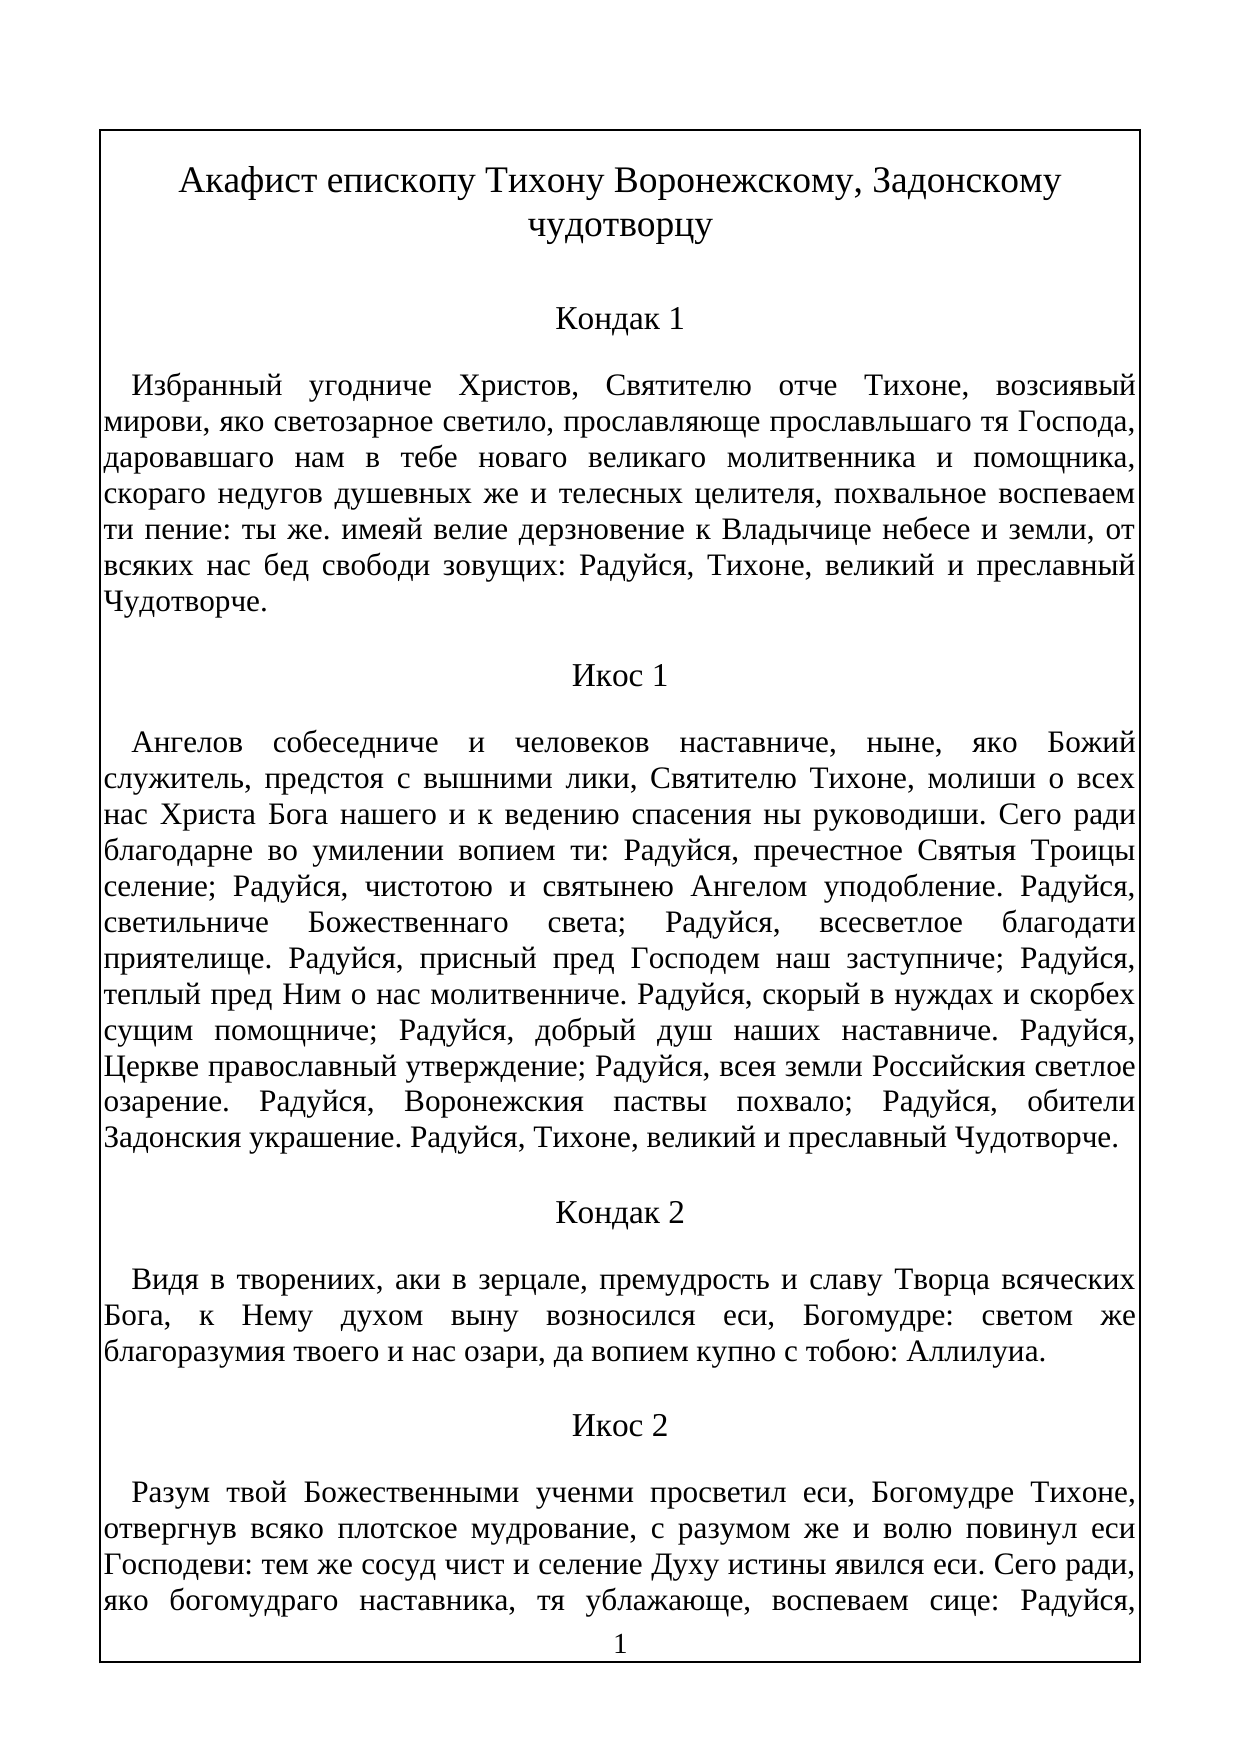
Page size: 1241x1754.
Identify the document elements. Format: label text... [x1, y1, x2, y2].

text Избранный угодниче Христов, Святителю отче Тихоне, возсиявый мирови, яко светозарное светило, прославляюще прославльшаго тя Господа, даровавшаго нам в тебе новаго великаго молитвенника и помощника, скораго недугов душевных же и телесных целителя, похвальное воспеваем ти пение: ты же. имеяй велие дерзновение к Владычице небесе и земли, от всяких нас бед свободи зовущих: Радуйся, Тихоне, великий и преславный Чудотворче. [103, 366, 1137, 618]
text Видя в творениих, аки в зерцале, премудрость и славу Творца всяческих Бога, к Нему духом выну возносился еси, Богомудре: светом же благоразумия твоего и нас озари, да вопием купно с тобою: Аллилуиа. [103, 1260, 1137, 1368]
subtitle Икос 2 [103, 1405, 1137, 1443]
subtitle Кондак 2 [103, 1192, 1137, 1230]
text Разум твой Божественными ученми просветил еси, Богомудре Тихоне, отвергнув всяко плотское мудрование, с разумом же и волю повинул еси Господеви: тем же сосуд чист и селение Духу истины явился еси. Сего ради, яко богомудраго наставника, тя ублажающе, воспеваем сице: Радуйся, [103, 1473, 1137, 1617]
subtitle Кондак 1 [103, 299, 1137, 337]
subtitle Акафист епископу Тихону Воронежскому, Задонскому чудотворцу [103, 158, 1137, 244]
subtitle Икос 1 [103, 656, 1137, 694]
text Ангелов собеседниче и человеков наставниче, ныне, яко Божий служитель, предстоя с вышними лики, Святителю Тихоне, молиши о всех нас Христа Бога нашего и к ведению спасения ны руководиши. Сего ради благодарне во умилении вопием ти: Радуйся, пречестное Святыя Троицы селение; Радуйся, чистотою и святынею Ангелом уподобление. Радуйся, светильниче Божественнаго света; Радуйся, всесветлое благодати приятелище. Радуйся, присный пред Господем наш заступниче; Радуйся, теплый пред Ним о нас молитвенниче. Радуйся, скорый в нуждах и скорбех сущим помощниче; Радуйся, добрый душ наших наставниче. Радуйся, Церкве православный утверждение; Радуйся, всея земли Российския светлое озарение. Радуйся, Воронежския паствы похвало; Радуйся, обители Задонския украшение. Радуйся, Тихоне, великий и преславный Чудотворче. [103, 723, 1137, 1154]
